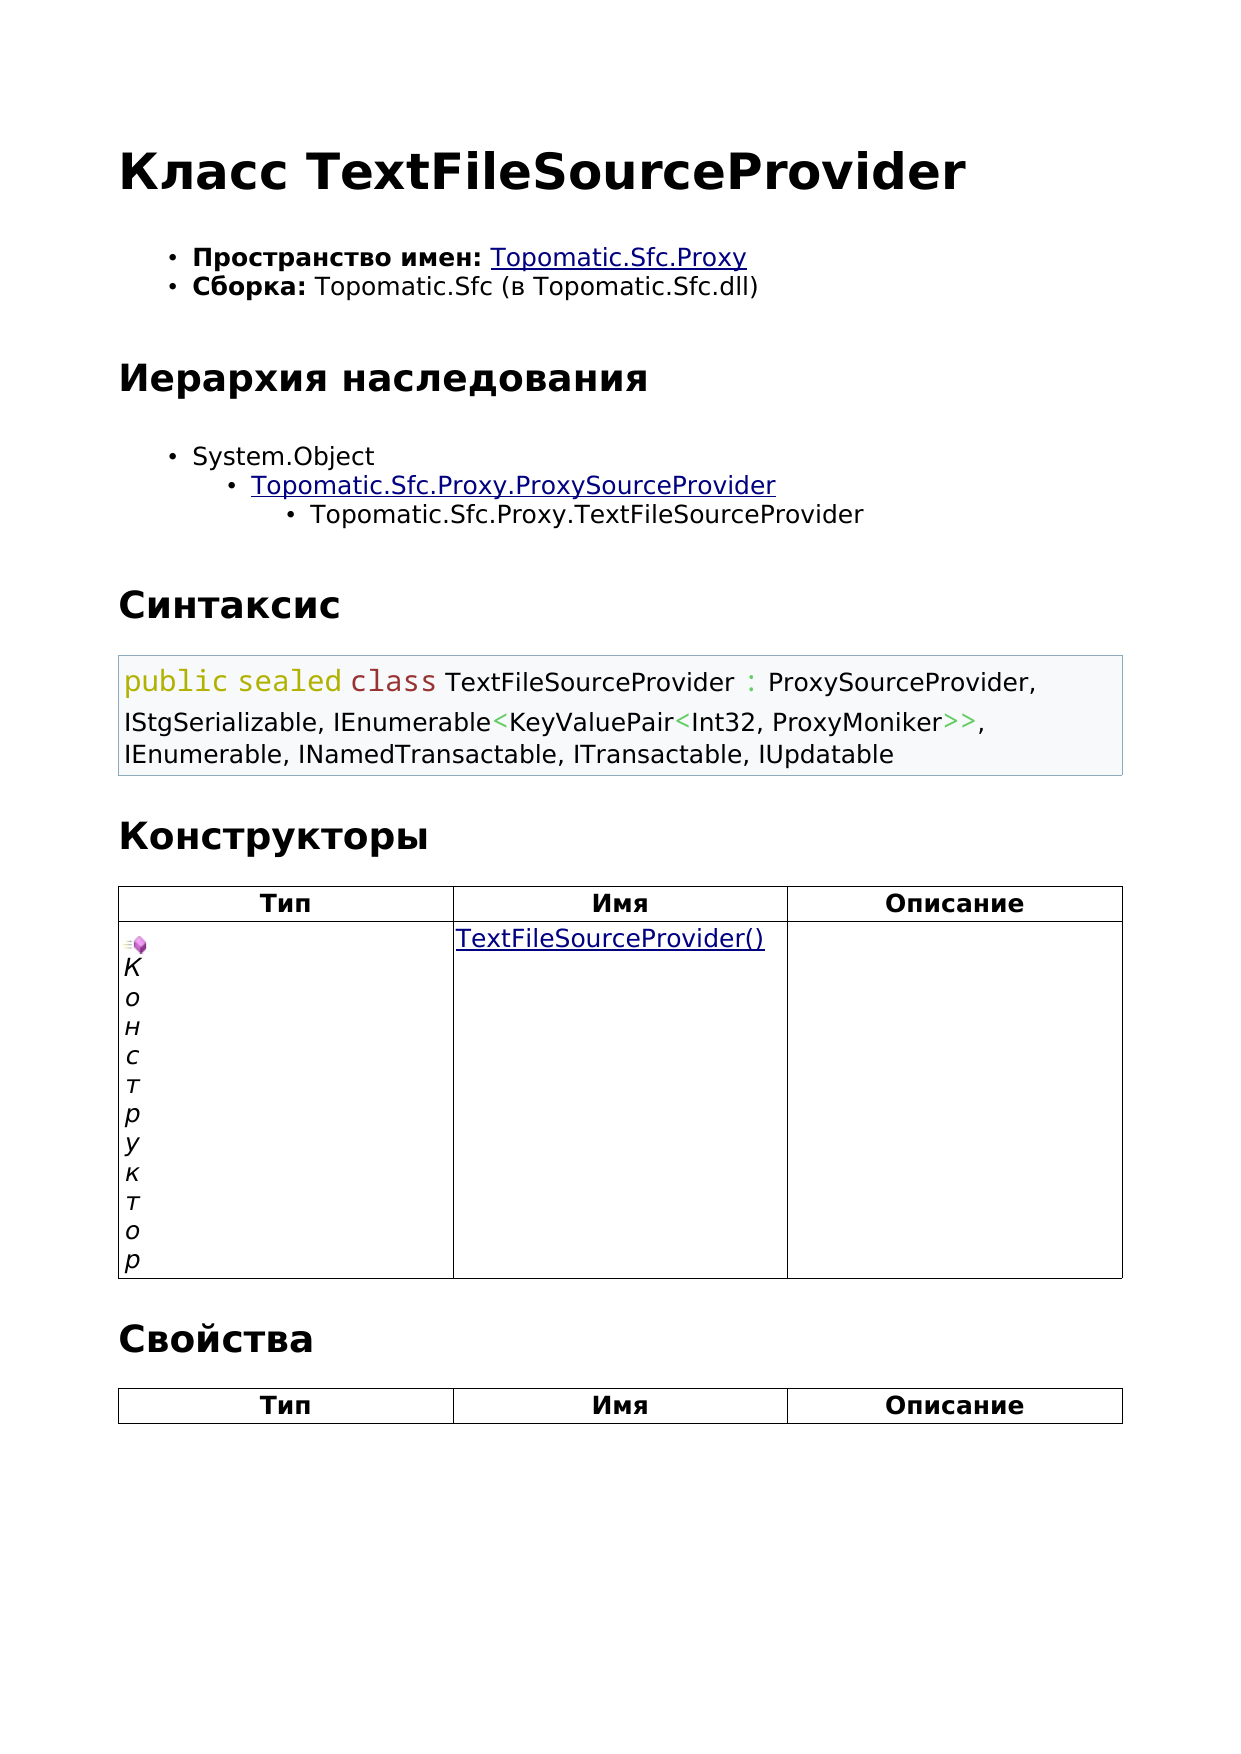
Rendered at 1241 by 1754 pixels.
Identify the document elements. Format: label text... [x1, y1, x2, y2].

list Topomatic.Sfc.Proxy.TextFileSourceProvider [295, 500, 1122, 529]
list System.Object [177, 442, 1122, 471]
table_cell TextFileSourceProvider() [454, 922, 787, 1277]
table_header Описание [788, 1389, 1122, 1423]
subtitle Класс TextFileSourceProvider [118, 143, 1122, 201]
list Пространство имен: Topomatic.Sfc.Proxy [177, 243, 1122, 272]
table_cell [788, 922, 1122, 1277]
table_header public sealed class TextFileSourceProvider : ProxySourceProvider, IStgSerializable, IEnumerable<KeyValuePair<Int32, ProxyMoniker>>, IEnumerable, INamedTransactable, ITransactable, IUpdatable [119, 656, 1122, 775]
table_header Описание [788, 887, 1122, 921]
table_header Имя [454, 1389, 787, 1423]
list Topomatic.Sfc.Proxy.ProxySourceProvider [236, 471, 1122, 500]
table_header Тип [119, 887, 453, 921]
subtitle Конструкторы [118, 815, 1122, 858]
list Сборка: Topomatic.Sfc (в Topomatic.Sfc.dll) [177, 272, 1122, 302]
table_header Имя [454, 887, 787, 921]
subtitle Свойства [118, 1317, 1122, 1361]
subtitle Иерархия наследования [118, 356, 1122, 400]
subtitle Синтаксис [118, 584, 1122, 627]
table_cell [119, 922, 453, 1277]
table_header Тип [119, 1389, 453, 1423]
picture [121, 936, 147, 954]
